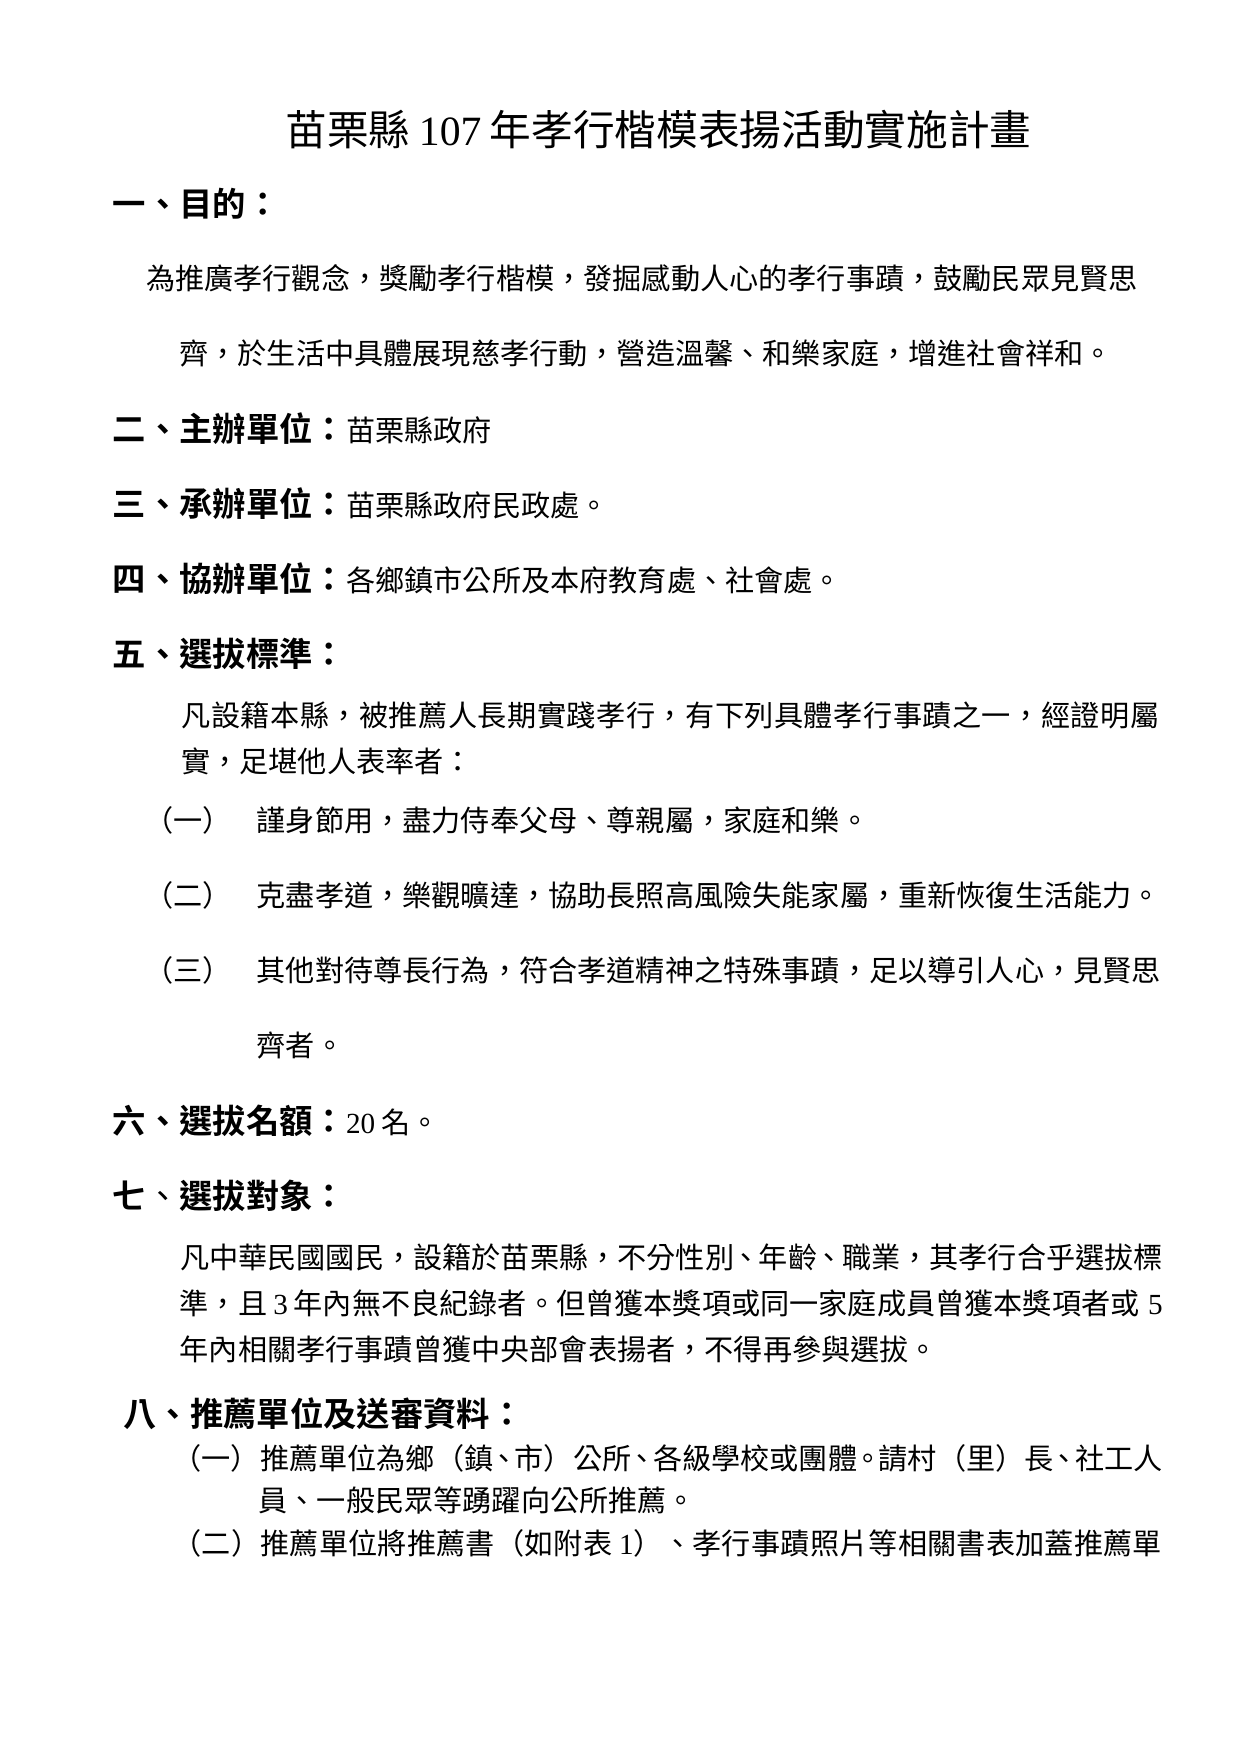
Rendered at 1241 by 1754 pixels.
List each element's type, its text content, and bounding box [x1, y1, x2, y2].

list 其他對待尊長行為，符合孝道精神之特殊事蹟，足以導引人心，見賢思齊者。 [144, 931, 1162, 1081]
list 克盡孝道，樂觀曠達，協助長照高風險失能家屬，重新恢復生活能力。 [144, 856, 1162, 931]
text 二、主辦單位：苗栗縣政府 [113, 389, 1162, 464]
text 三、承辦單位：苗栗縣政府民政處。 [113, 464, 1162, 539]
text 為推廣孝行觀念，獎勵孝行楷模，發掘感動人心的孝行事蹟，鼓勵民眾見賢思齊，於生活中具體展現慈孝行動，營造溫馨、和樂家庭，增進社會祥和。 [112, 239, 1162, 389]
text 四、協辦單位：各鄉鎮市公所及本府教育處、社會處。 [113, 539, 1162, 614]
text 凡設籍本縣，被推薦人長期實踐孝行，有下列具體孝行事蹟之一，經證明屬實，足堪他人表率者： [181, 689, 1162, 781]
text 五、選拔標準： [113, 614, 1162, 689]
text 八、推薦單位及送審資料： [123, 1387, 1162, 1436]
text 六、選拔名額：20名。 [112, 1081, 1162, 1156]
text 苗栗縣107年孝行楷模表揚活動實施計畫 [112, 89, 1162, 164]
text （一）推薦單位為鄉（鎮、市）公所、各級學校或團體。請村（里）長、社工人員、一般民眾等踴躍向公所推薦。 [172, 1436, 1162, 1520]
text （二）推薦單位將推薦書（如附表1）、孝行事蹟照片等相關書表加蓋推薦單 [172, 1520, 1162, 1562]
list 謹身節用，盡力侍奉父母、尊親屬，家庭和樂。 [144, 781, 1162, 856]
text 凡中華民國國民，設籍於苗栗縣，不分性別、年齡、職業，其孝行合乎選拔標準，且3年內無不良紀錄者。但曾獲本獎項或同一家庭成員曾獲本獎項者或5年內相關孝行事蹟曾獲中央部會表揚者，不得再參與選拔。 [179, 1231, 1162, 1369]
text 七、選拔對象： [112, 1156, 1162, 1231]
text 一、目的： [112, 164, 1162, 239]
